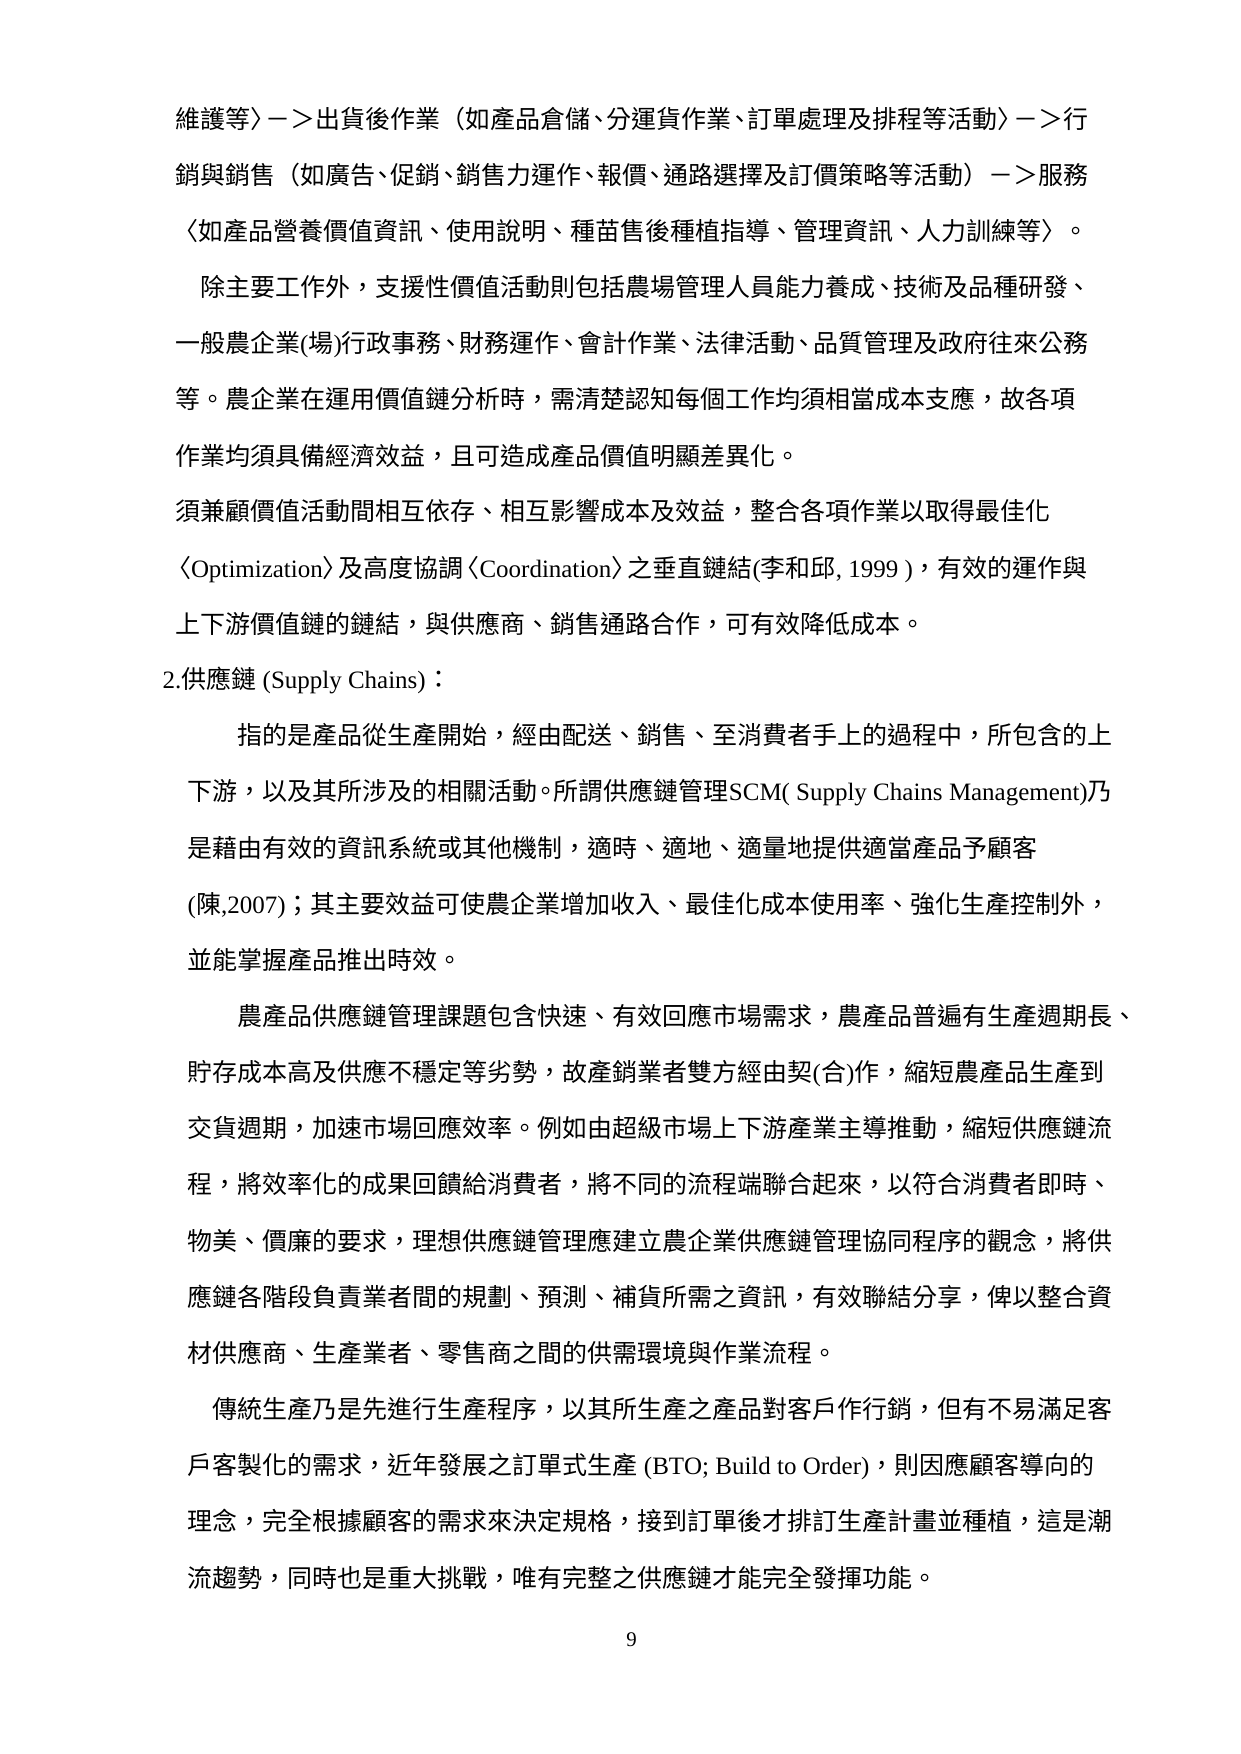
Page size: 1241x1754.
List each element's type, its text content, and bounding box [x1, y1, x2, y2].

text 指的是產品從生產開始，經由配送、銷售、至消費者手上的過程中，所包含的上下游，以及其所涉及的相關活動。所謂供應鏈管理SCM( Supply Chains Management)乃是藉由有效的資訊系統或其他機制，適時、適地、適量地提供適當產品予顧客(陳,2007)；其主要效益可使農企業增加收入、最佳化成本使用率、強化生產控制外，並能掌握產品推出時效。 [187, 715, 1112, 977]
text 傳統生產乃是先進行生產程序，以其所生產之產品對客戶作行銷，但有不易滿足客戶客製化的需求，近年發展之訂單式生產 (BTO; Build to Order)，則因應顧客導向的理念，完全根據顧客的需求來決定規格，接到訂單後才排訂生產計畫並種植，這是潮流趨勢，同時也是重大挑戰，唯有完整之供應鏈才能完全發揮功能。 [187, 1389, 1112, 1595]
text 除主要工作外，支援性價值活動則包括農場管理人員能力養成、技術及品種研發、一般農企業(場)行政事務、財務運作、會計作業、法律活動、品質管理及政府往來公務等。農企業在運用價值鏈分析時，需清楚認知每個工作均須相當成本支應，故各項作業均須具備經濟效益，且可造成產品價值明顯差異化。 [175, 267, 1087, 473]
text 須兼顧價值活動間相互依存、相互影響成本及效益，整合各項作業以取得最佳化〈Optimization〉及高度協調〈Coordination〉之垂直鏈結(李和邱, 1999 )，有效的運作與上下游價值鏈的鏈結，與供應商、銷售通路合作，可有效降低成本。 [175, 491, 1087, 641]
text 2.供應鏈 (Supply Chains)： [150, 659, 1112, 697]
text 農產品供應鏈管理課題包含快速、有效回應市場需求，農產品普遍有生產週期長、貯存成本高及供應不穩定等劣勢，故產銷業者雙方經由契(合)作，縮短農產品生產到交貨週期，加速市場回應效率。例如由超級市場上下游產業主導推動，縮短供應鏈流程，將效率化的成果回饋給消費者，將不同的流程端聯合起來，以符合消費者即時、物美、價廉的要求，理想供應鏈管理應建立農企業供應鏈管理協同程序的觀念，將供應鏈各階段負責業者間的規劃、預測、補貨所需之資訊，有效聯結分享，俾以整合資材供應商、生產業者、零售商之間的供需環境與作業流程。 [187, 996, 1112, 1371]
text 農業主要價值鏈依序為種植前置作業（如資材的運用、倉儲、資材的存貨控制、運輸排程等）－＞種植生產及採後包裝儲運作業〈如種植、採收、加工、包裝、設備運作維護等〉－＞出貨後作業（如產品倉儲、分運貨作業、訂單處理及排程等活動〉－＞行銷與銷售（如廣告、促銷、銷售力運作、報價、通路選擇及訂價策略等活動）－＞服務〈如產品營養價值資訊、使用說明、種苗售後種植指導、管理資訊、人力訓練等〉。 [175, 99, 1087, 249]
